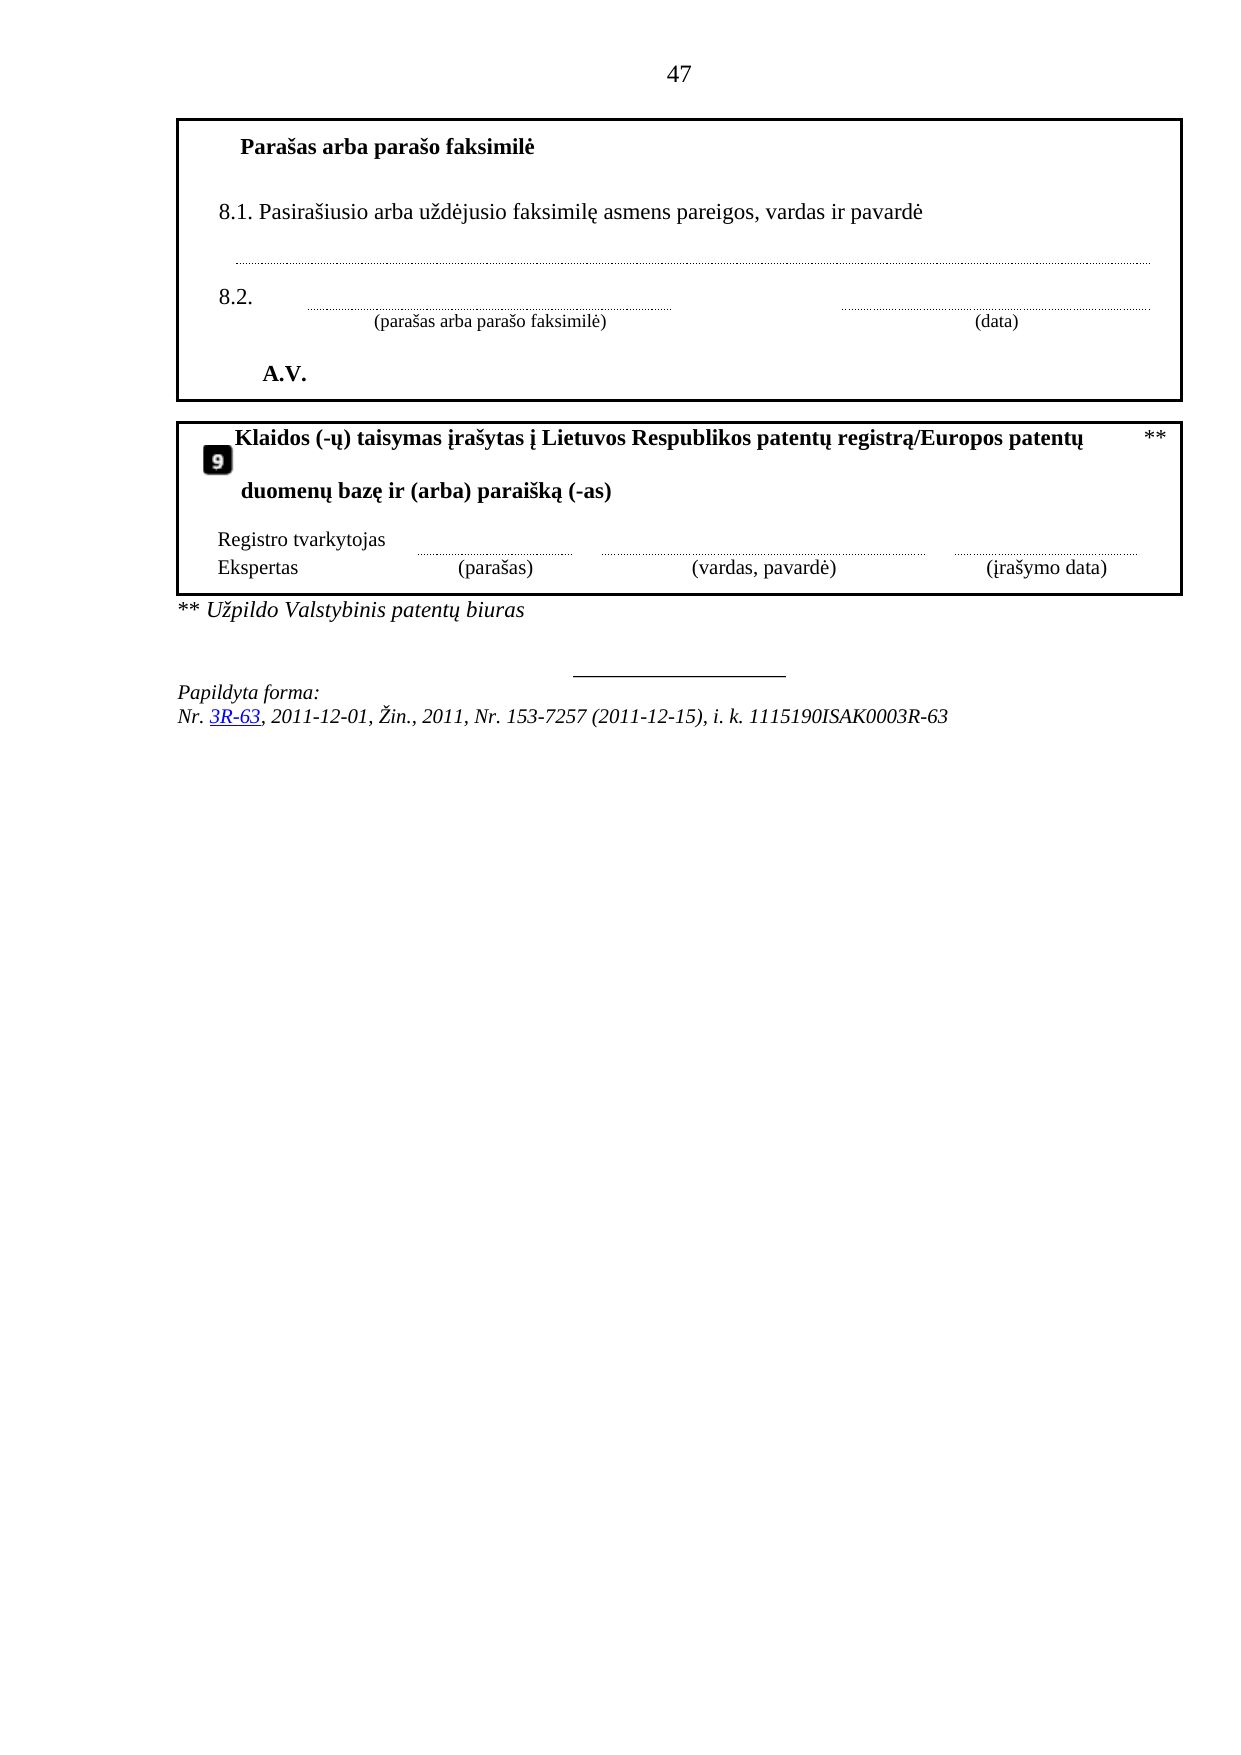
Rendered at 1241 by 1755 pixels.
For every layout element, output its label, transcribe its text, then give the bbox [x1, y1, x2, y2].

text Nr. 3R-63, 2011-12-01, Žin., 2011, Nr. 153-7257 (2011-12-15), i. k. 1115190ISAK0003R-63 [177, 704, 1181, 728]
table_cell (vardas, pavardė) [602, 554, 926, 581]
table_cell (data) [842, 309, 1151, 336]
text Papildyta forma: [177, 680, 1181, 704]
table_cell [179, 581, 1180, 593]
table_cell (parašas arba parašo faksimilė) [308, 309, 673, 336]
table_cell [573, 554, 602, 581]
table_cell [573, 503, 602, 554]
table_cell 8.1. Pasirašiusio arba uždėjusio faksimilę asmens pareigos, vardas ir pavardė [208, 186, 1151, 224]
table_cell [1151, 309, 1180, 336]
table_cell [1151, 186, 1180, 224]
text ** Užpildo Valstybinis patentų biuras [177, 596, 1181, 622]
table_cell [323, 336, 1180, 387]
table_cell [179, 309, 308, 336]
table_cell [179, 503, 206, 554]
table_cell [179, 263, 207, 309]
table_cell [179, 554, 206, 581]
table_cell (įrašymo data) [955, 554, 1138, 581]
table_cell [1151, 224, 1180, 262]
table_cell [179, 224, 236, 262]
table_cell [1139, 554, 1180, 581]
table_cell [1139, 503, 1180, 554]
table_cell [179, 336, 251, 387]
table_cell [602, 503, 926, 554]
text _________________ [177, 651, 1181, 680]
table_header ** [1139, 424, 1180, 503]
table_header Klaidos (-ų) taisymas įrašytas į Lietuvos Respublikos patentų registrą/Europos patentų duomenų bazę ir (arba) paraišką (-as) [179, 424, 1138, 503]
table_cell [673, 263, 842, 309]
table_cell [955, 503, 1138, 554]
table_cell [236, 224, 1151, 262]
table_cell Ekspertas [206, 554, 418, 581]
table_cell [418, 503, 573, 554]
table_cell (parašas) [418, 554, 573, 581]
table_cell 8.2. [208, 263, 308, 309]
table_cell [308, 263, 673, 309]
table_header Parašas arba parašo faksimilė [179, 121, 1180, 186]
table_cell [842, 263, 1151, 309]
table_cell [926, 503, 955, 554]
table_cell [179, 387, 1180, 399]
table_cell [1151, 263, 1180, 309]
table_cell Registro tvarkytojas [206, 503, 418, 554]
table_cell [673, 309, 842, 336]
table_cell [179, 186, 207, 224]
table_cell A.V. [251, 336, 323, 387]
table_cell [926, 554, 955, 581]
